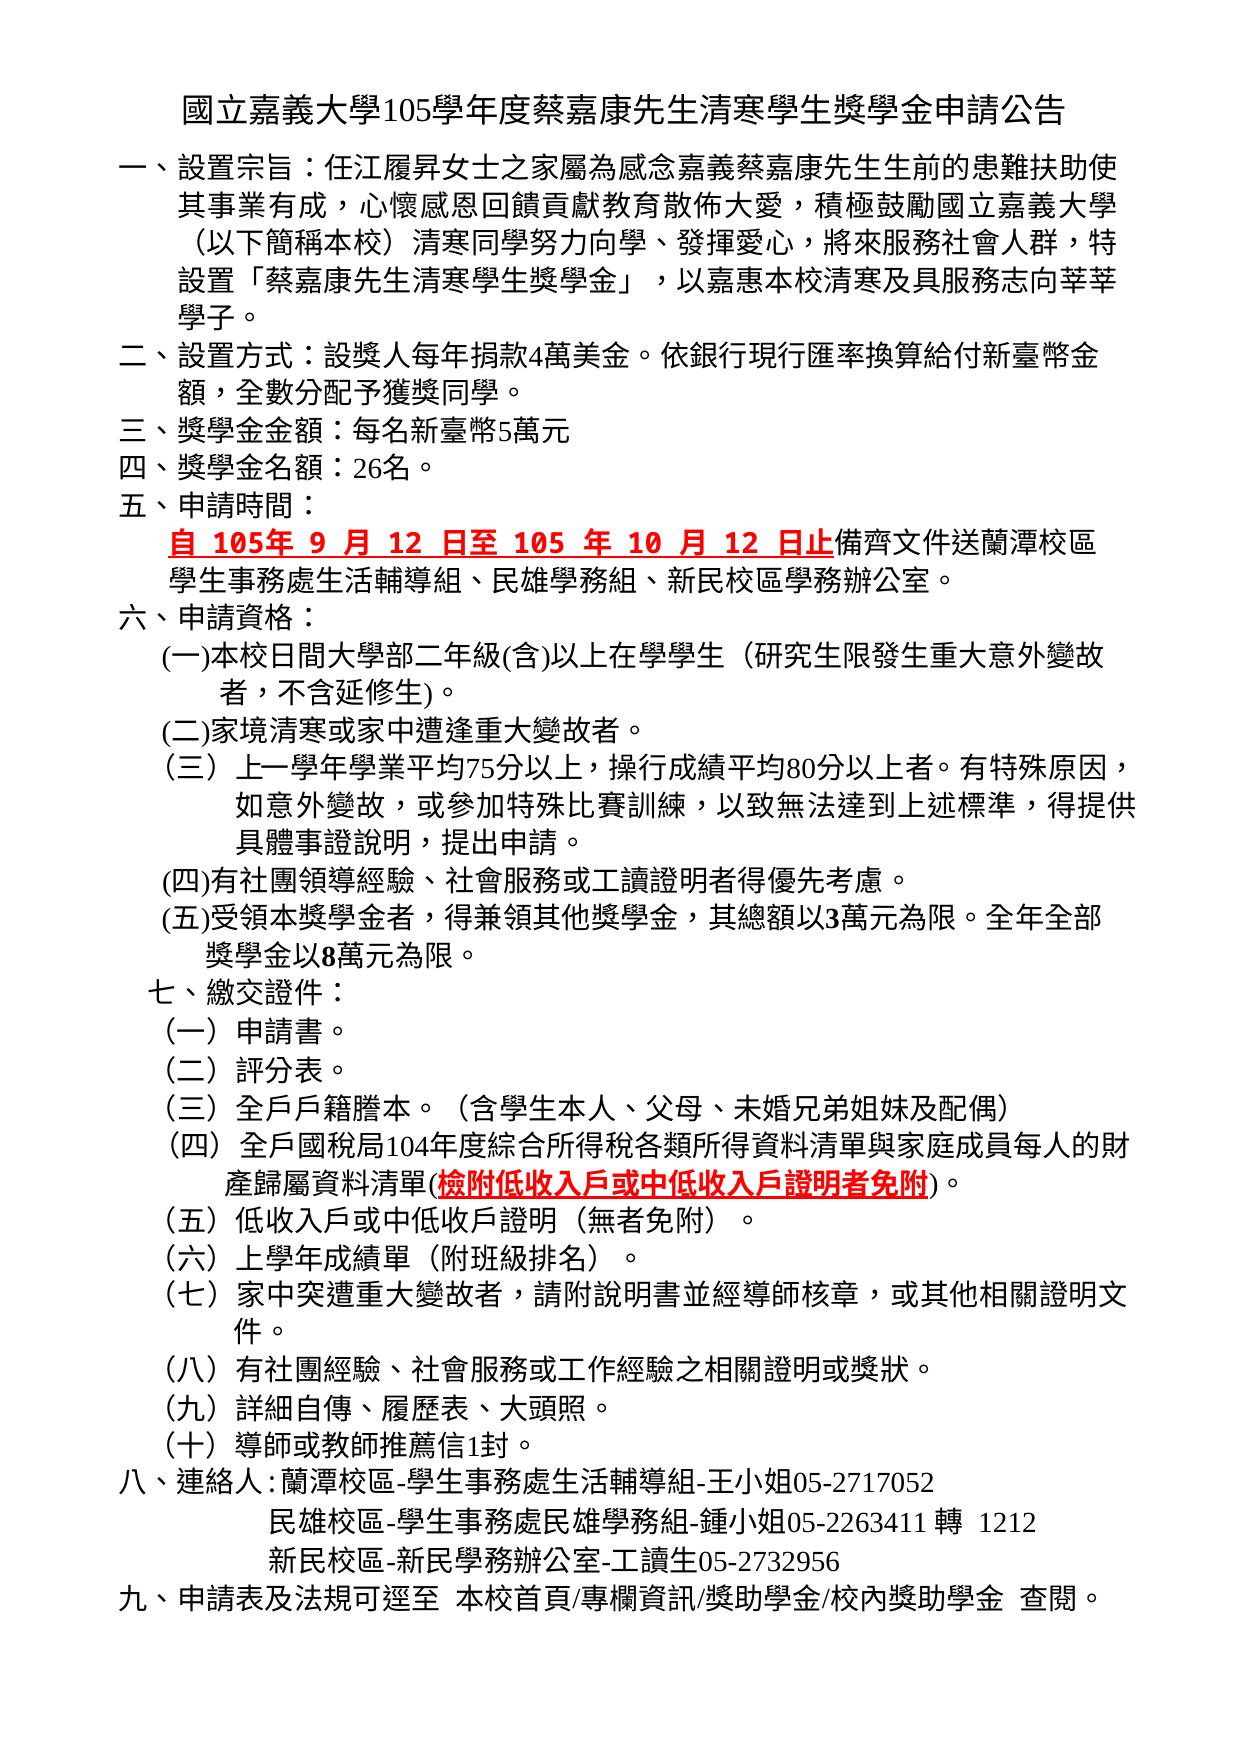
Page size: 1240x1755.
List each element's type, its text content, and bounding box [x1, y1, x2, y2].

text （五）低收入戶或中低收戶證明（無者免附）。 [147, 1199, 1142, 1236]
text (二)家境清寒或家中遭逢重大變故者。 [161, 711, 1131, 749]
text 四、獎學金名額：26名。 [118, 449, 739, 486]
text （三）上一學年學業平均75分以上，操行成績平均80分以上者。有特殊原因，如意外變故，或參加特殊比賽訓練，以致無法達到上述標準，得提供具體事證說明，提出申請。 [147, 749, 1138, 861]
text （七）家中突遭重大變故者，請附說明書並經導師核章，或其他相關證明文 件。 [147, 1275, 1130, 1350]
text 新民校區-新民學務辦公室-工讀生05-2732956 [269, 1541, 1060, 1579]
text 民雄校區-學生事務處民雄學務組-鍾小姐05-2263411 轉 1212 [269, 1502, 1060, 1539]
text 自 105年 9 月 12 日至 105 年 10 月 12 日止備齊文件送蘭潭校區學生事務處生活輔導組、民雄學務組、新民校區學務辦公室。 [168, 524, 1126, 599]
text （二）評分表。 [147, 1049, 1142, 1086]
text 九、申請表及法規可逕至 本校首頁/專欄資訊/獎助學金/校內獎助學金 查閱。 [118, 1579, 1142, 1614]
text (五)受領本獎學金者，得兼領其他獎學金，其總額以3萬元為限。全年全部獎學金以8萬元為限。 [161, 899, 1131, 974]
text 三、獎學金金額：每名新臺幣5萬元 [118, 411, 739, 449]
text 七、繳交證件： [147, 974, 1131, 1011]
text （九）詳細自傳、履歷表、大頭照。 [147, 1386, 1142, 1424]
text 一、設置宗旨：任江履昇女士之家屬為感念嘉義蔡嘉康先生生前的患難扶助使其事業有成，心懷感恩回饋貢獻教育散佈大愛，積極鼓勵國立嘉義大學（以下簡稱本校）清寒同學努力向學、發揮愛心，將來服務社會人群，特設置「蔡嘉康先生清寒學生獎學金」，以嘉惠本校清寒及具服務志向莘莘學子。 [118, 149, 1118, 336]
text 八、連絡人:蘭潭校區-學生事務處生活輔導組-王小姐05-2717052 [118, 1463, 1060, 1500]
text 六、申請資格： [118, 599, 1131, 636]
text （十）導師或教師推薦信1封。 [147, 1424, 1142, 1461]
text 二、設置方式：設獎人每年捐款4萬美金。依銀行現行匯率換算給付新臺幣金 額，全數分配予獲獎同學。 [118, 336, 1130, 411]
text 國立嘉義大學105學年度蔡嘉康先生清寒學生獎學金申請公告 [106, 83, 1142, 128]
text （六）上學年成績單（附班級排名）。 [147, 1236, 1142, 1274]
text （一）申請書。 [147, 1011, 1142, 1049]
text （八）有社團經驗、社會服務或工作經驗之相關證明或獎狀。 [147, 1350, 1142, 1386]
text (四)有社團領導經驗、社會服務或工讀證明者得優先考慮。 [162, 861, 1138, 899]
text （三）全戶戶籍謄本。（含學生本人、父母、未婚兄弟姐妹及配偶） [147, 1086, 1142, 1124]
text 五、申請時間： [118, 486, 1142, 522]
text （四）全戶國稅局104年度綜合所得稅各類所得資料清單與家庭成員每人的財產歸屬資料清單(檢附低收入戶或中低收入戶證明者免附)。 [151, 1124, 1142, 1199]
text (一)本校日間大學部二年級(含)以上在學學生（研究生限發生重大意外變故者，不含延修生)。 [161, 636, 1131, 711]
